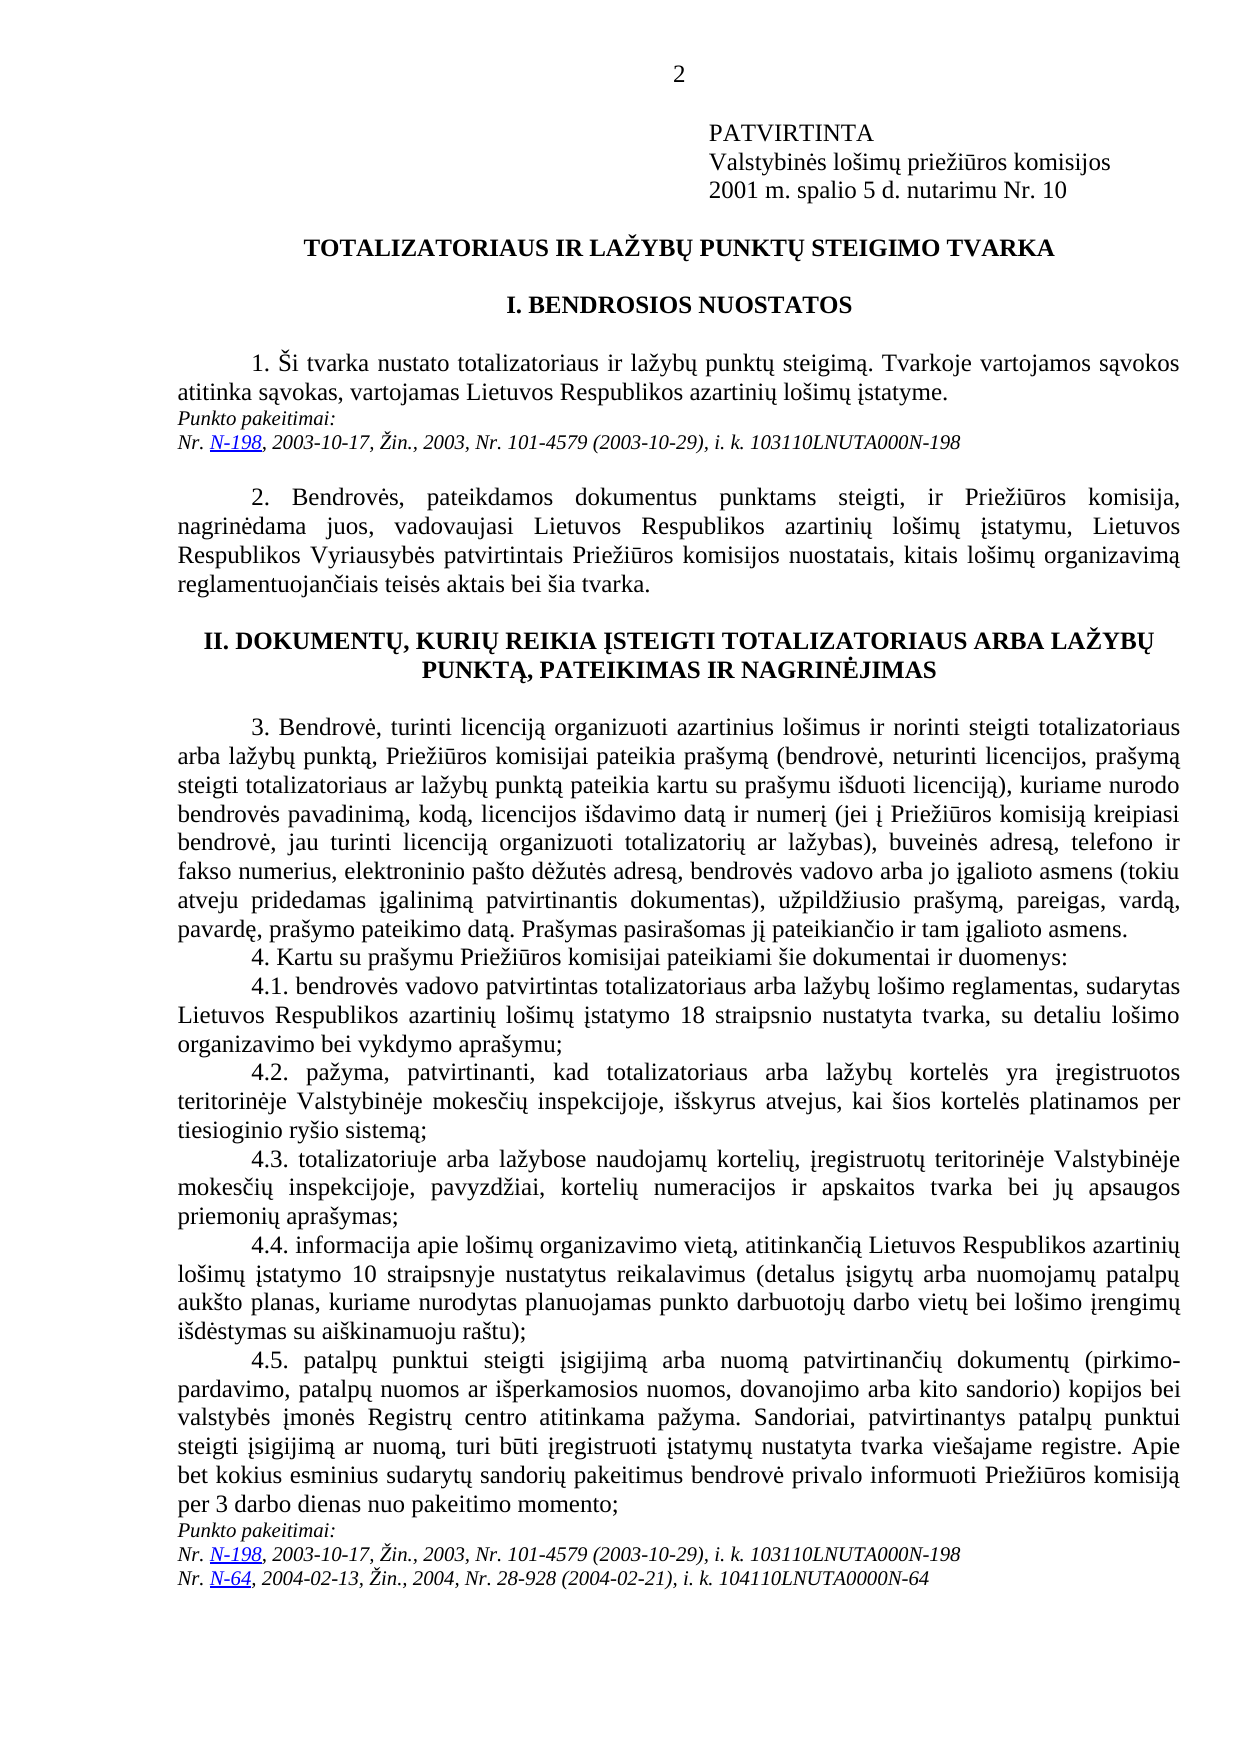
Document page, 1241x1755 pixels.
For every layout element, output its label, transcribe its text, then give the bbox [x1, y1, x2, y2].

text 4.2. pažyma, patvirtinanti, kad totalizatoriaus arba lažybų kortelės yra įregistruotos teritorinėje Valstybinėje mokesčių inspekcijoje, išskyrus atvejus, kai šios kortelės platinamos per tiesioginio ryšio sistemą; [177, 1057, 1181, 1144]
text 1. Ši tvarka nustato totalizatoriaus ir lažybų punktų steigimą. Tvarkoje vartojamos sąvokos atitinka sąvokas, vartojamas Lietuvos Respublikos azartinių lošimų įstatyme. [177, 348, 1181, 406]
text 4.3. totalizatoriuje arba lažybose naudojamų kortelių, įregistruotų teritorinėje Valstybinėje mokesčių inspekcijoje, pavyzdžiai, kortelių numeracijos ir apskaitos tvarka bei jų apsaugos priemonių aprašymas; [177, 1144, 1181, 1230]
text Nr. N-198, 2003-10-17, Žin., 2003, Nr. 101-4579 (2003-10-29), i. k. 103110LNUTA000N-198 [177, 1542, 1181, 1566]
text 2. Bendrovės, pateikdamos dokumentus punktams steigti, ir Priežiūros komisija, nagrinėdama juos, vadovaujasi Lietuvos Respublikos azartinių lošimų įstatymu, Lietuvos Respublikos Vyriausybės patvirtintais Priežiūros komisijos nuostatais, kitais lošimų organizavimą reglamentuojančiais teisės aktais bei šia tvarka. [177, 482, 1181, 597]
text TOTALIZATORIAUS IR LAŽYBŲ PUNKTŲ STEIGIMO TVARKA [177, 233, 1181, 262]
text PATVIRTINTA [709, 118, 1181, 147]
text 4.4. informacija apie lošimų organizavimo vietą, atitinkančią Lietuvos Respublikos azartinių lošimų įstatymo 10 straipsnyje nustatytus reikalavimus (detalus įsigytų arba nuomojamų patalpų aukšto planas, kuriame nurodytas planuojamas punkto darbuotojų darbo vietų bei lošimo įrengimų išdėstymas su aiškinamuoju raštu); [177, 1230, 1181, 1345]
text Nr. N-198, 2003-10-17, Žin., 2003, Nr. 101-4579 (2003-10-29), i. k. 103110LNUTA000N-198 [177, 430, 1181, 454]
text Punkto pakeitimai: [177, 406, 1181, 430]
text 4.5. patalpų punktui steigti įsigijimą arba nuomą patvirtinančių dokumentų (pirkimo-pardavimo, patalpų nuomos ar išperkamosios nuomos, dovanojimo arba kito sandorio) kopijos bei valstybės įmonės Registrų centro atitinkama pažyma. Sandoriai, patvirtinantys patalpų punktui steigti įsigijimą ar nuomą, turi būti įregistruoti įstatymų nustatyta tvarka viešajame registre. Apie bet kokius esminius sudarytų sandorių pakeitimus bendrovė privalo informuoti Priežiūros komisiją per 3 darbo dienas nuo pakeitimo momento; [177, 1345, 1181, 1517]
text 4.1. bendrovės vadovo patvirtintas totalizatoriaus arba lažybų lošimo reglamentas, sudarytas Lietuvos Respublikos azartinių lošimų įstatymo 18 straipsnio nustatyta tvarka, su detaliu lošimo organizavimo bei vykdymo aprašymu; [177, 971, 1181, 1057]
text I. BENDROSIOS NUOSTATOS [177, 291, 1181, 319]
text Punkto pakeitimai: [177, 1517, 1181, 1542]
text 2001 m. spalio 5 d. nutarimu Nr. 10 [177, 176, 1181, 204]
text II. DOKUMENTŲ, KURIŲ REIKIA ĮSTEIGTI TOTALIZATORIAUS ARBA LAŽYBŲ PUNKTĄ, PATEIKIMAS IR NAGRINĖJIMAS [177, 626, 1181, 684]
text 4. Kartu su prašymu Priežiūros komisijai pateikiami šie dokumentai ir duomenys: [177, 942, 1181, 971]
text 3. Bendrovė, turinti licenciją organizuoti azartinius lošimus ir norinti steigti totalizatoriaus arba lažybų punktą, Priežiūros komisijai pateikia prašymą (bendrovė, neturinti licencijos, prašymą steigti totalizatoriaus ar lažybų punktą pateikia kartu su prašymu išduoti licenciją), kuriame nurodo bendrovės pavadinimą, kodą, licencijos išdavimo datą ir numerį (jei į Priežiūros komisiją kreipiasi bendrovė, jau turinti licenciją organizuoti totalizatorių ar lažybas), buveinės adresą, telefono ir fakso numerius, elektroninio pašto dėžutės adresą, bendrovės vadovo arba jo įgalioto asmens (tokiu atveju pridedamas įgalinimą patvirtinantis dokumentas), užpildžiusio prašymą, pareigas, vardą, pavardę, prašymo pateikimo datą. Prašymas pasirašomas jį pateikiančio ir tam įgalioto asmens. [177, 712, 1181, 942]
text Valstybinės lošimų priežiūros komisijos [177, 147, 1181, 176]
text Nr. N-64, 2004-02-13, Žin., 2004, Nr. 28-928 (2004-02-21), i. k. 104110LNUTA0000N-64 [177, 1566, 1181, 1590]
